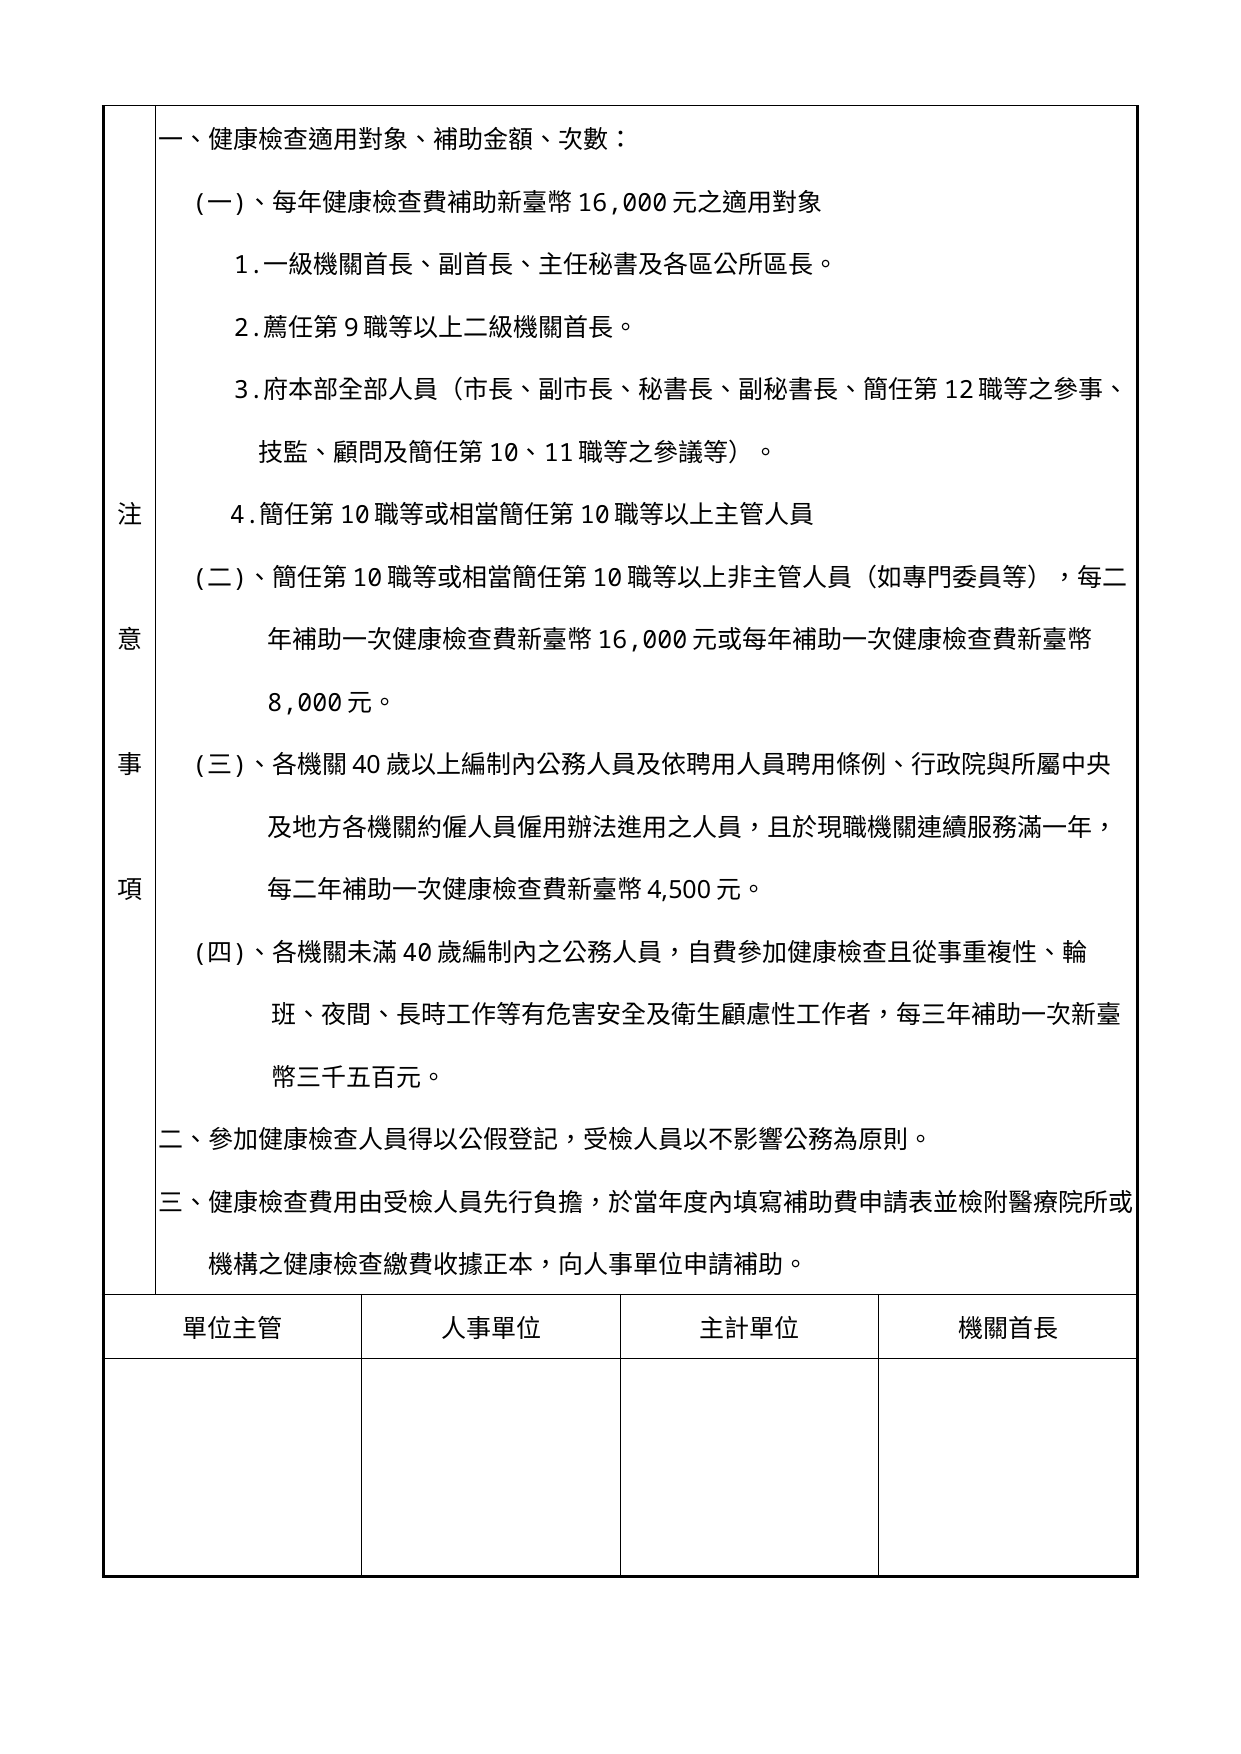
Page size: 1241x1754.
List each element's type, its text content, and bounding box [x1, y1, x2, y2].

table_cell [879, 1359, 1136, 1574]
table_cell [105, 1359, 361, 1574]
table_cell 單位主管 [105, 1295, 361, 1357]
table_cell 主計單位 [621, 1295, 878, 1357]
table_cell [362, 1359, 620, 1574]
table_cell [621, 1359, 878, 1574]
table_cell 一、健康檢查適用對象、補助金額、次數： (一)、每年健康檢查費補助新臺幣16,000元之適用對象 1.一級機關首長、副首長、主任秘書及各區公所區長。 2.薦任第9職等以上二級機關首長。 3.府本部全部人員（市長、副市長、秘書長、副秘書長、簡任第12職等之參事、技監、顧問及簡任第10、11職等之參議等）。 4.簡任第10職等或相當簡任第10職等以上主管人員 (二)、簡任第10職等或相當簡任第10職等以上非主管人員（如專門委員等），每二年補助一次健康檢查費新臺幣16,000元或每年補助一次健康檢查費新臺幣8,000元。 (三)、各機關40歲以上編制內公務人員及依聘用人員聘用條例、行政院與所屬中央及地方各機關約僱人員僱用辦法進用之人員，且於現職機關連續服務滿一年，每二年補助一次健康檢查費新臺幣4,500元。 (四)、各機關未滿40歲編制內之公務人員，自費參加健康檢查且從事重複性、輪班、夜間、長時工作等有危害安全及衛生顧慮性工作者，每三年補助一次新臺幣三千五百元。 二、參加健康檢查人員得以公假登記，受檢人員以不影響公務為原則。 三、健康檢查費用由受檢人員先行負擔，於當年度內填寫補助費申請表並檢附醫療院所或機構之健康檢查繳費收據正本，向人事單位申請補助。 [156, 106, 1136, 1294]
table_cell 人事單位 [362, 1295, 620, 1357]
table_cell 注 意 事 項 [105, 106, 155, 1294]
table_cell 機關首長 [879, 1295, 1136, 1357]
